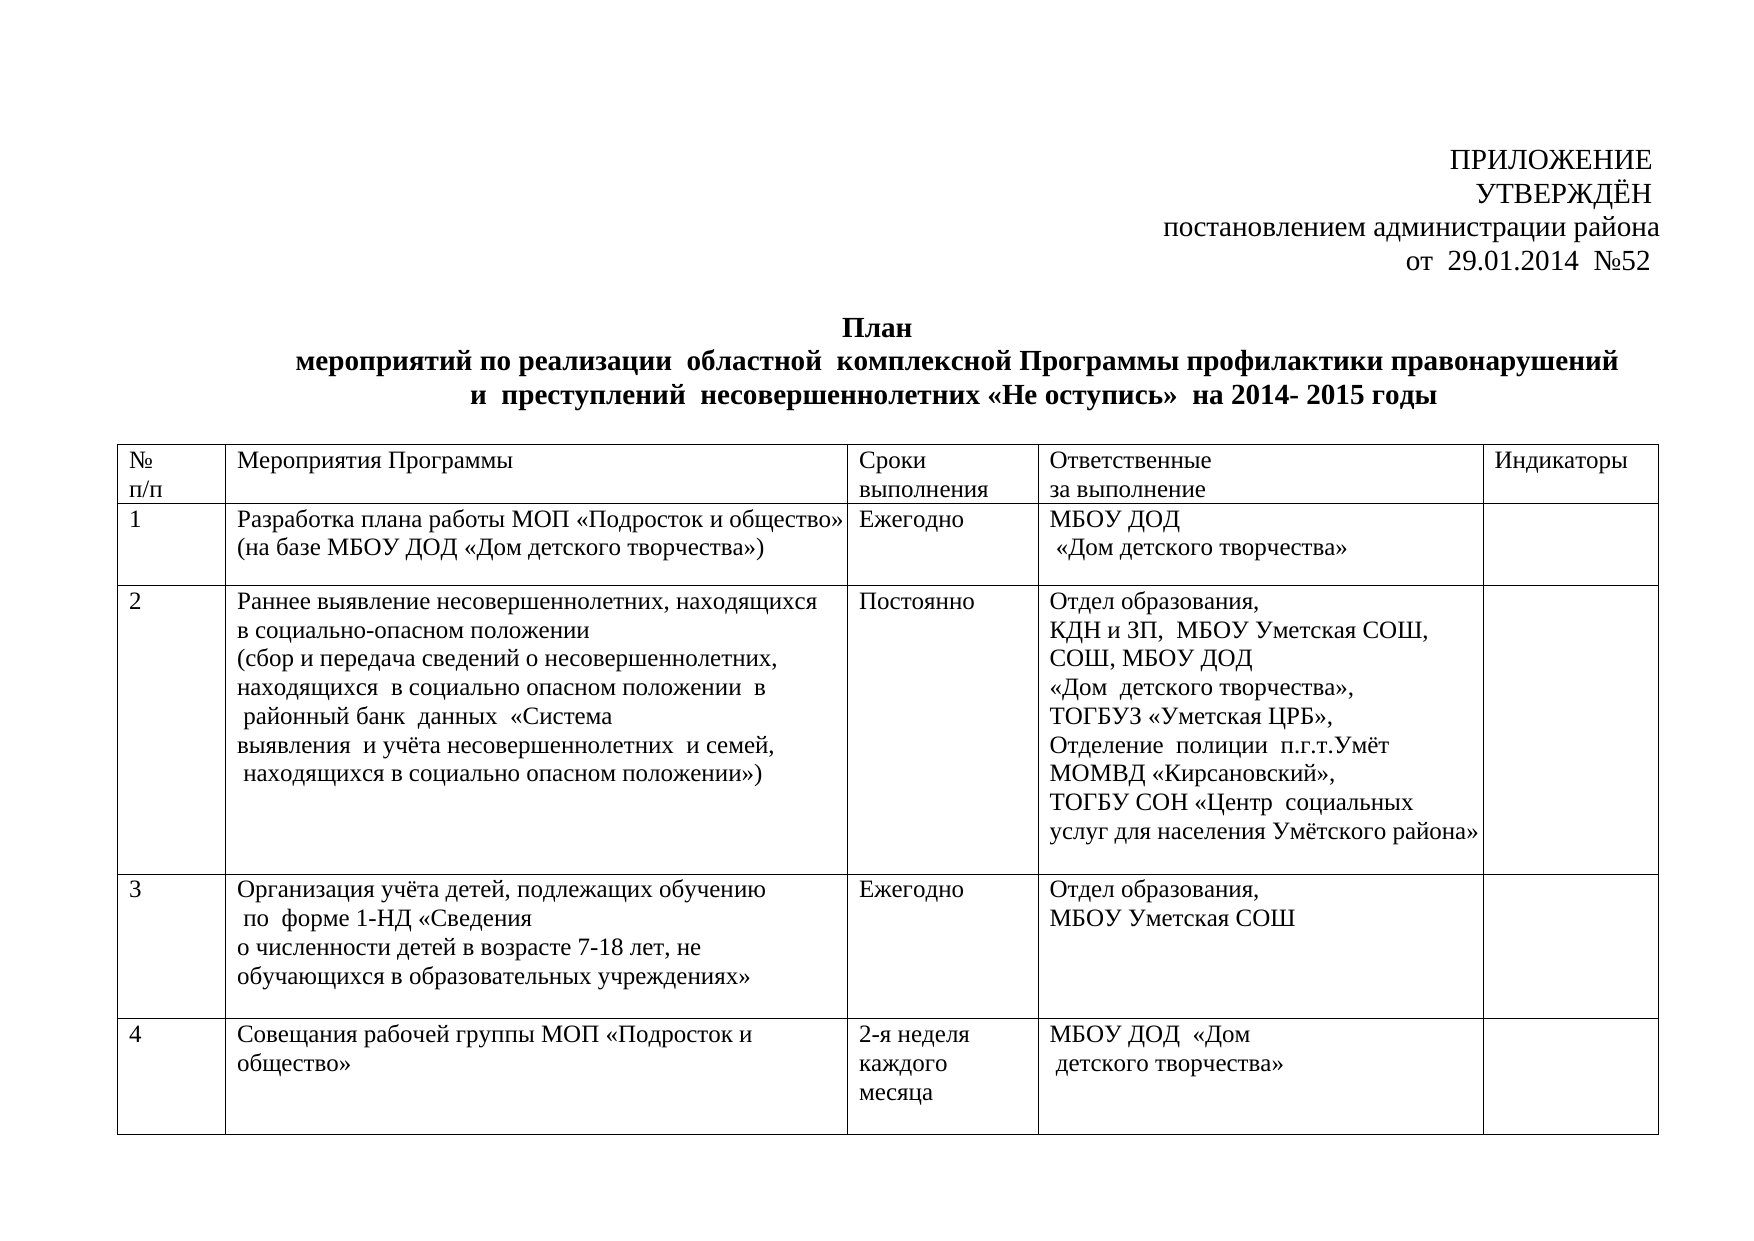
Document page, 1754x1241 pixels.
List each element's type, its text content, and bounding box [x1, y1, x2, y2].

table_header Ответственные за выполнение [1039, 445, 1483, 503]
text и преступлений несовершеннолетних «Не оступись» на 2014- 2015 годы [181, 377, 1734, 411]
text ПРИЛОЖЕНИЕ [118, 142, 1660, 176]
text УТВЕРЖДЁН [118, 176, 1660, 209]
table_cell 3 [118, 875, 225, 1018]
table_cell [1484, 1019, 1658, 1134]
table_cell Раннее выявление несовершеннолетних, находящихся в социально-опасном положении (сбор и передача сведений о несовершеннолетних, находящихся в социально опасном положении в районный банк данных «Система выявления и учёта несовершеннолетних и семей, находящихся в социально опасном положении») [226, 586, 847, 873]
text постановлением администрации района [118, 209, 1660, 243]
table_cell МБОУ ДОД «Дом детского творчества» [1039, 504, 1483, 585]
table_cell Ежегодно [848, 875, 1038, 1018]
table_cell 2-я неделя каждого месяца [848, 1019, 1038, 1134]
table_cell Организация учёта детей, подлежащих обучению по форме 1-НД «Сведения о численности детей в возрасте 7-18 лет, не обучающихся в образовательных учреждениях» [226, 875, 847, 1018]
table_cell 2 [118, 586, 225, 873]
table_header Мероприятия Программы [226, 445, 847, 503]
table_cell [1484, 875, 1658, 1018]
table_cell [1484, 586, 1658, 873]
table_cell Ежегодно [848, 504, 1038, 585]
table_cell 4 [118, 1019, 225, 1134]
table_cell Отдел образования, МБОУ Уметская СОШ [1039, 875, 1483, 1018]
text от 29.01.2014 №52 [118, 243, 1660, 276]
table_cell Отдел образования, КДН и ЗП, МБОУ Уметская СОШ, СОШ, МБОУ ДОД «Дом детского творчества», ТОГБУЗ «Уметская ЦРБ», Отделение полиции п.г.т.Умёт МОМВД «Кирсановский», ТОГБУ СОН «Центр социальных услуг для населения Умётского района» [1039, 586, 1483, 873]
table_header Сроки выполнения [848, 445, 1038, 503]
text мероприятий по реализации областной комплексной Программы профилактики правонарушений [181, 343, 1734, 377]
text План [118, 310, 1636, 343]
table_cell МБОУ ДОД «Дом детского творчества» [1039, 1019, 1483, 1134]
table_header Индикаторы [1484, 445, 1658, 503]
table_cell Постоянно [848, 586, 1038, 873]
table_cell 1 [118, 504, 225, 585]
table_header № п/п [118, 445, 225, 503]
table_cell Разработка плана работы МОП «Подросток и общество» (на базе МБОУ ДОД «Дом детского творчества») [226, 504, 847, 585]
table_cell Совещания рабочей группы МОП «Подросток и общество» [226, 1019, 847, 1134]
table_cell [1484, 504, 1658, 585]
